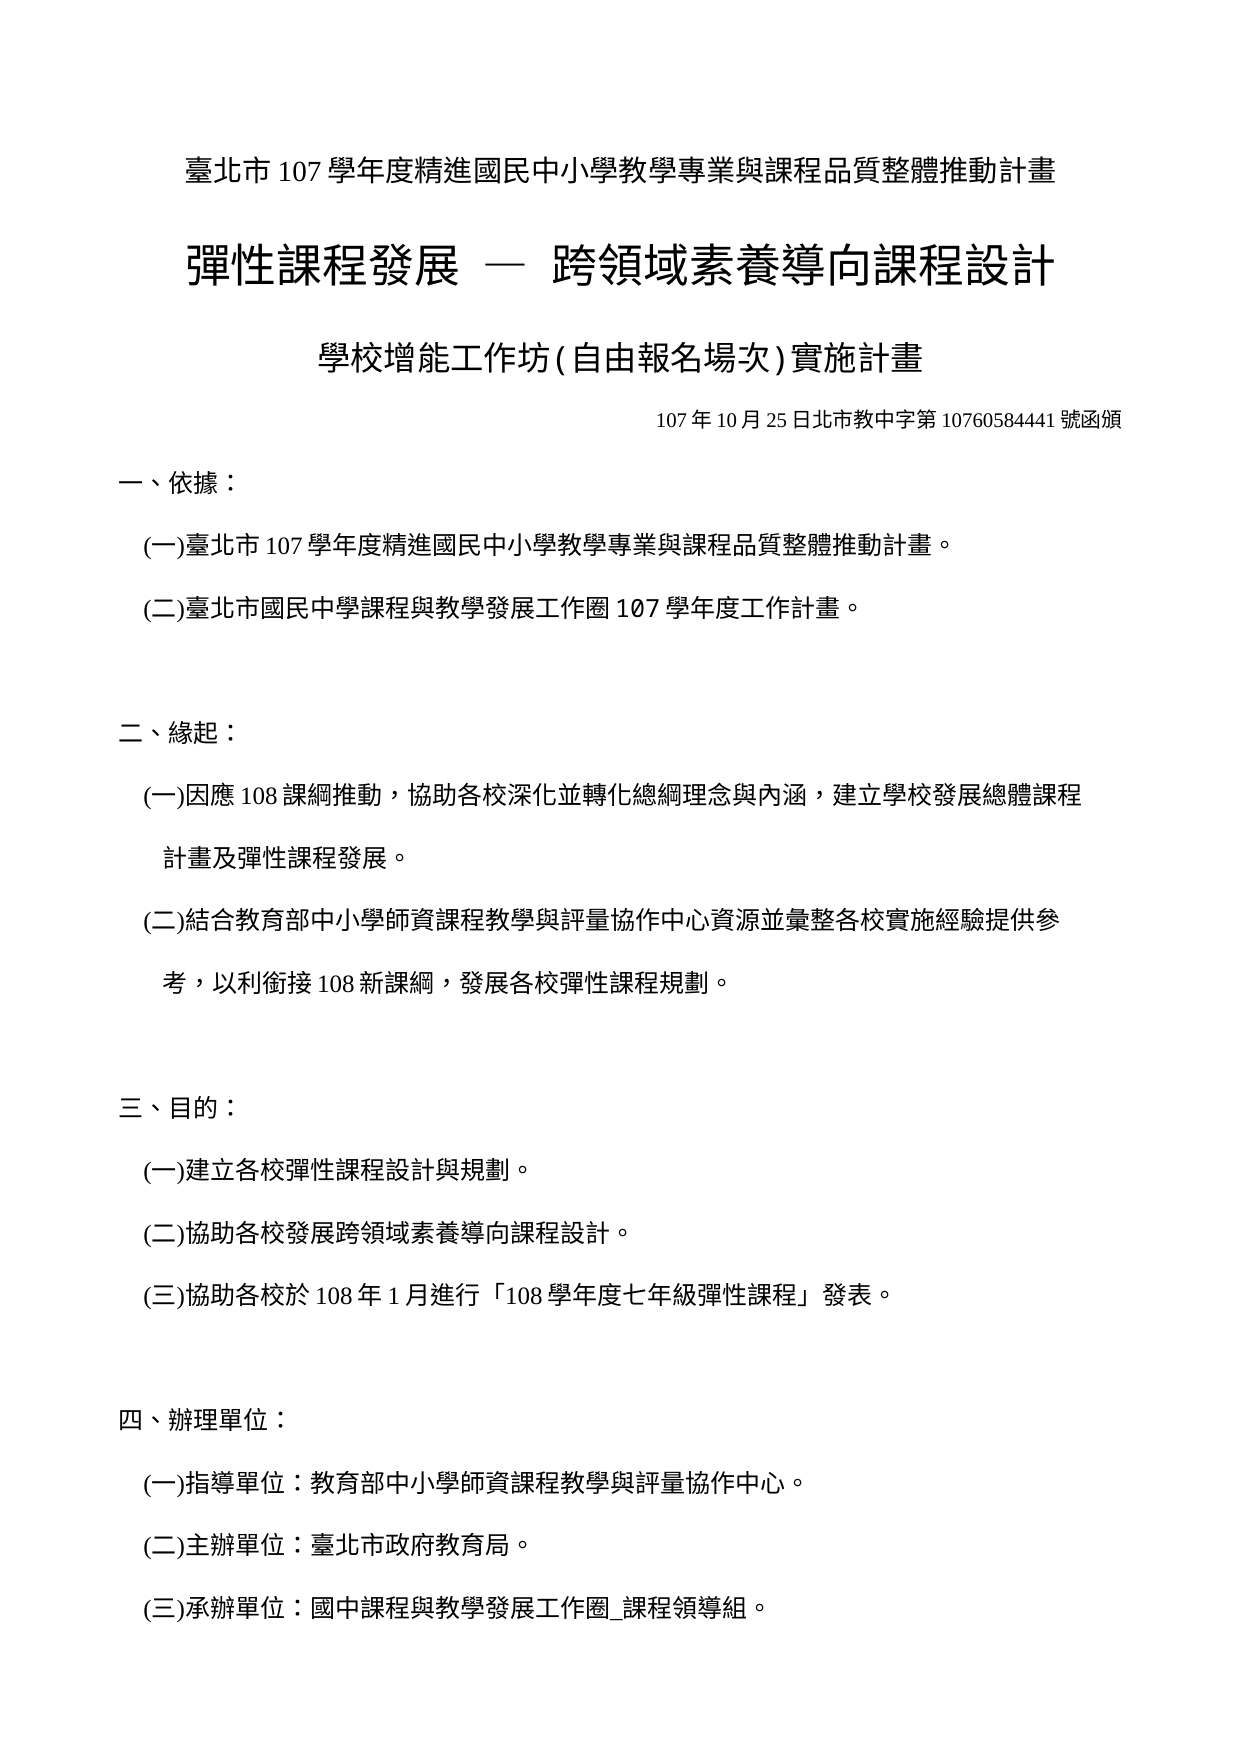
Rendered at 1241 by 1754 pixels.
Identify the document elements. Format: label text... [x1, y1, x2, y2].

text 計畫及彈性課程發展。 [118, 814, 1122, 877]
text 學校增能工作坊(自由報名場次)實施計畫 [118, 314, 1122, 377]
text 二、緣起： [118, 689, 1122, 752]
text 三、目的： [118, 1064, 1122, 1127]
text (二)主辦單位：臺北市政府教育局。 [118, 1502, 1122, 1564]
text (三)協助各校於108年1月進行「108學年度七年級彈性課程」發表。 [118, 1252, 1122, 1314]
text 考，以利銜接108新課綱，發展各校彈性課程規劃。 [118, 939, 1122, 1002]
text (一)建立各校彈性課程設計與規劃。 [118, 1127, 1122, 1189]
text (一)指導單位：教育部中小學師資課程教學與評量協作中心。 [118, 1439, 1122, 1502]
text 一、依據： [118, 439, 1122, 502]
text (二)結合教育部中小學師資課程教學與評量協作中心資源並彙整各校實施經驗提供參 [118, 877, 1122, 939]
text 四、辦理單位： [118, 1377, 1122, 1439]
text (二)臺北市國民中學課程與教學發展工作圈107學年度工作計畫。 [118, 564, 1122, 627]
text (二)協助各校發展跨領域素養導向課程設計。 [118, 1189, 1122, 1252]
text (三)承辦單位：國中課程與教學發展工作圈_課程領導組。 [118, 1564, 1122, 1627]
text (一)因應108課綱推動，協助各校深化並轉化總綱理念與內涵，建立學校發展總體課程 [118, 752, 1122, 814]
text 107年10月25日北市教中字第10760584441號函頒 [118, 377, 1122, 439]
text 臺北市107學年度精進國民中小學教學專業與課程品質整體推動計畫 [118, 127, 1122, 189]
text (一)臺北市107學年度精進國民中小學教學專業與課程品質整體推動計畫。 [118, 502, 1122, 564]
text 彈性課程發展 — 跨領域素養導向課程設計 [118, 189, 1122, 314]
